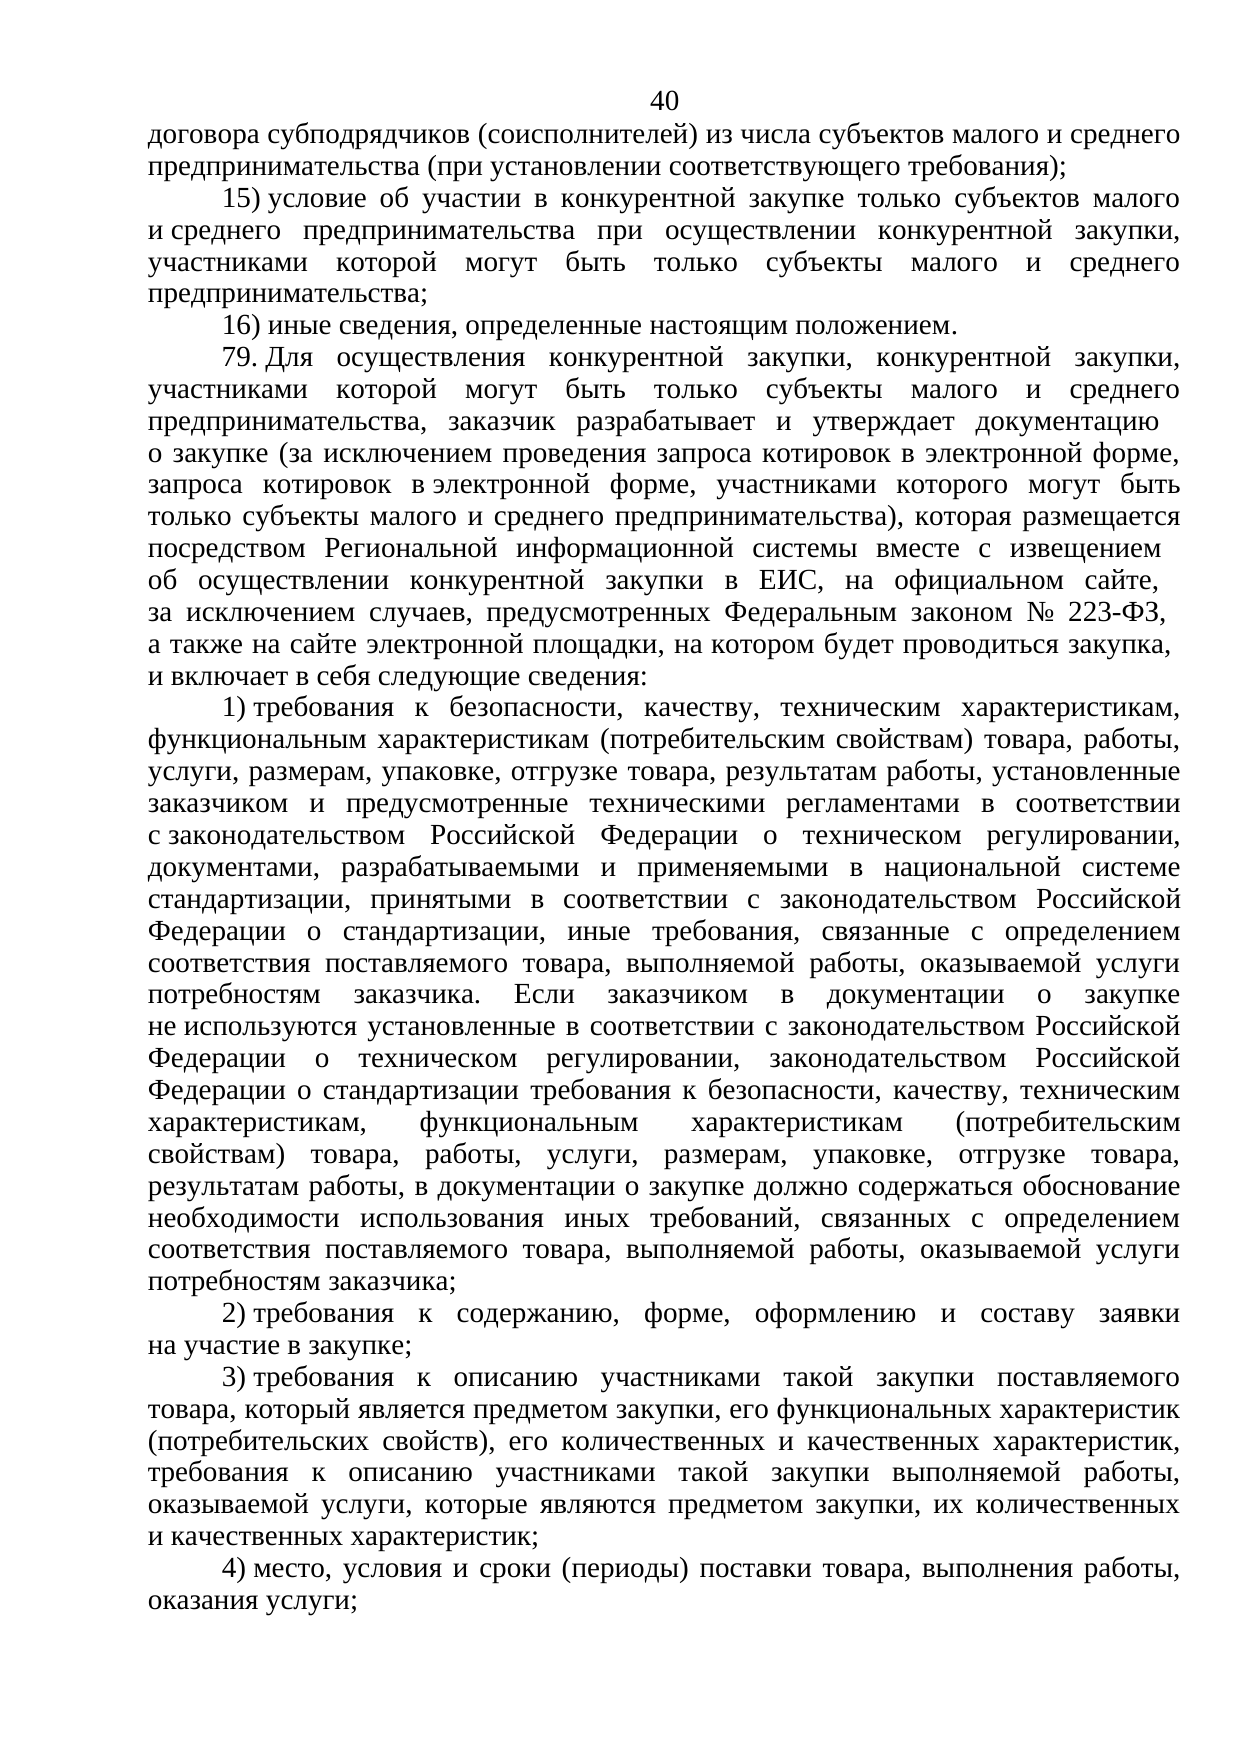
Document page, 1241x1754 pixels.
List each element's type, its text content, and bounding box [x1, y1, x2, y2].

text 2) требования к содержанию, форме, оформлению и составу заявки на участие в закупке; [148, 1297, 1181, 1361]
text 15) условие об участии в конкурентной закупке только субъектов малого и среднего предпринимательства при осуществлении конкурентной закупки, участниками которой могут быть только субъекты малого и среднего предпринимательства; [148, 182, 1181, 309]
text 3) требования к описанию участниками такой закупки поставляемого товара, который является предметом закупки, его функциональных характеристик (потребительских свойств), его количественных и качественных характеристик, требования к описанию участниками такой закупки выполняемой работы, оказываемой услуги, которые являются предметом закупки, их количественных и качественных характеристик; [148, 1361, 1181, 1552]
text 79. Для осуществления конкурентной закупки, конкурентной закупки, участниками которой могут быть только субъекты малого и среднего предпринимательства, заказчик разрабатывает и утверждает документацию о закупке (за исключением проведения запроса котировок в электронной форме, запроса котировок в электронной форме, участниками которого могут быть только субъекты малого и среднего предпринимательства), которая размещается посредством Региональной информационной системы вместе с извещением об осуществлении конкурентной закупки в ЕИС, на официальном сайте, за исключением случаев, предусмотренных Федеральным законом № 223-ФЗ, а также на сайте электронной площадки, на котором будет проводиться закупка, и включает в себя следующие сведения: [148, 341, 1181, 691]
text 4) место, условия и сроки (периоды) поставки товара, выполнения работы, оказания услуги; [148, 1552, 1181, 1615]
text 16) иные сведения, определенные настоящим положением. [148, 309, 1181, 341]
text договора субподрядчиков (соисполнителей) из числа субъектов малого и среднего предпринимательства (при установлении соответствующего требования); [148, 118, 1181, 182]
text 1) требования к безопасности, качеству, техническим характеристикам, функциональным характеристикам (потребительским свойствам) товара, работы, услуги, размерам, упаковке, отгрузке товара, результатам работы, установленные заказчиком и предусмотренные техническими регламентами в соответствии с законодательством Российской Федерации о техническом регулировании, документами, разрабатываемыми и применяемыми в национальной системе стандартизации, принятыми в соответствии с законодательством Российской Федерации о стандартизации, иные требования, связанные с определением соответствия поставляемого товара, выполняемой работы, оказываемой услуги потребностям заказчика. Если заказчиком в документации о закупке не используются установленные в соответствии с законодательством Российской Федерации о техническом регулировании, законодательством Российской Федерации о стандартизации требования к безопасности, качеству, техническим характеристикам, функциональным характеристикам (потребительским свойствам) товара, работы, услуги, размерам, упаковке, отгрузке товара, результатам работы, в документации о закупке должно содержаться обоснование необходимости использования иных требований, связанных с определением соответствия поставляемого товара, выполняемой работы, оказываемой услуги потребностям заказчика; [148, 691, 1181, 1297]
